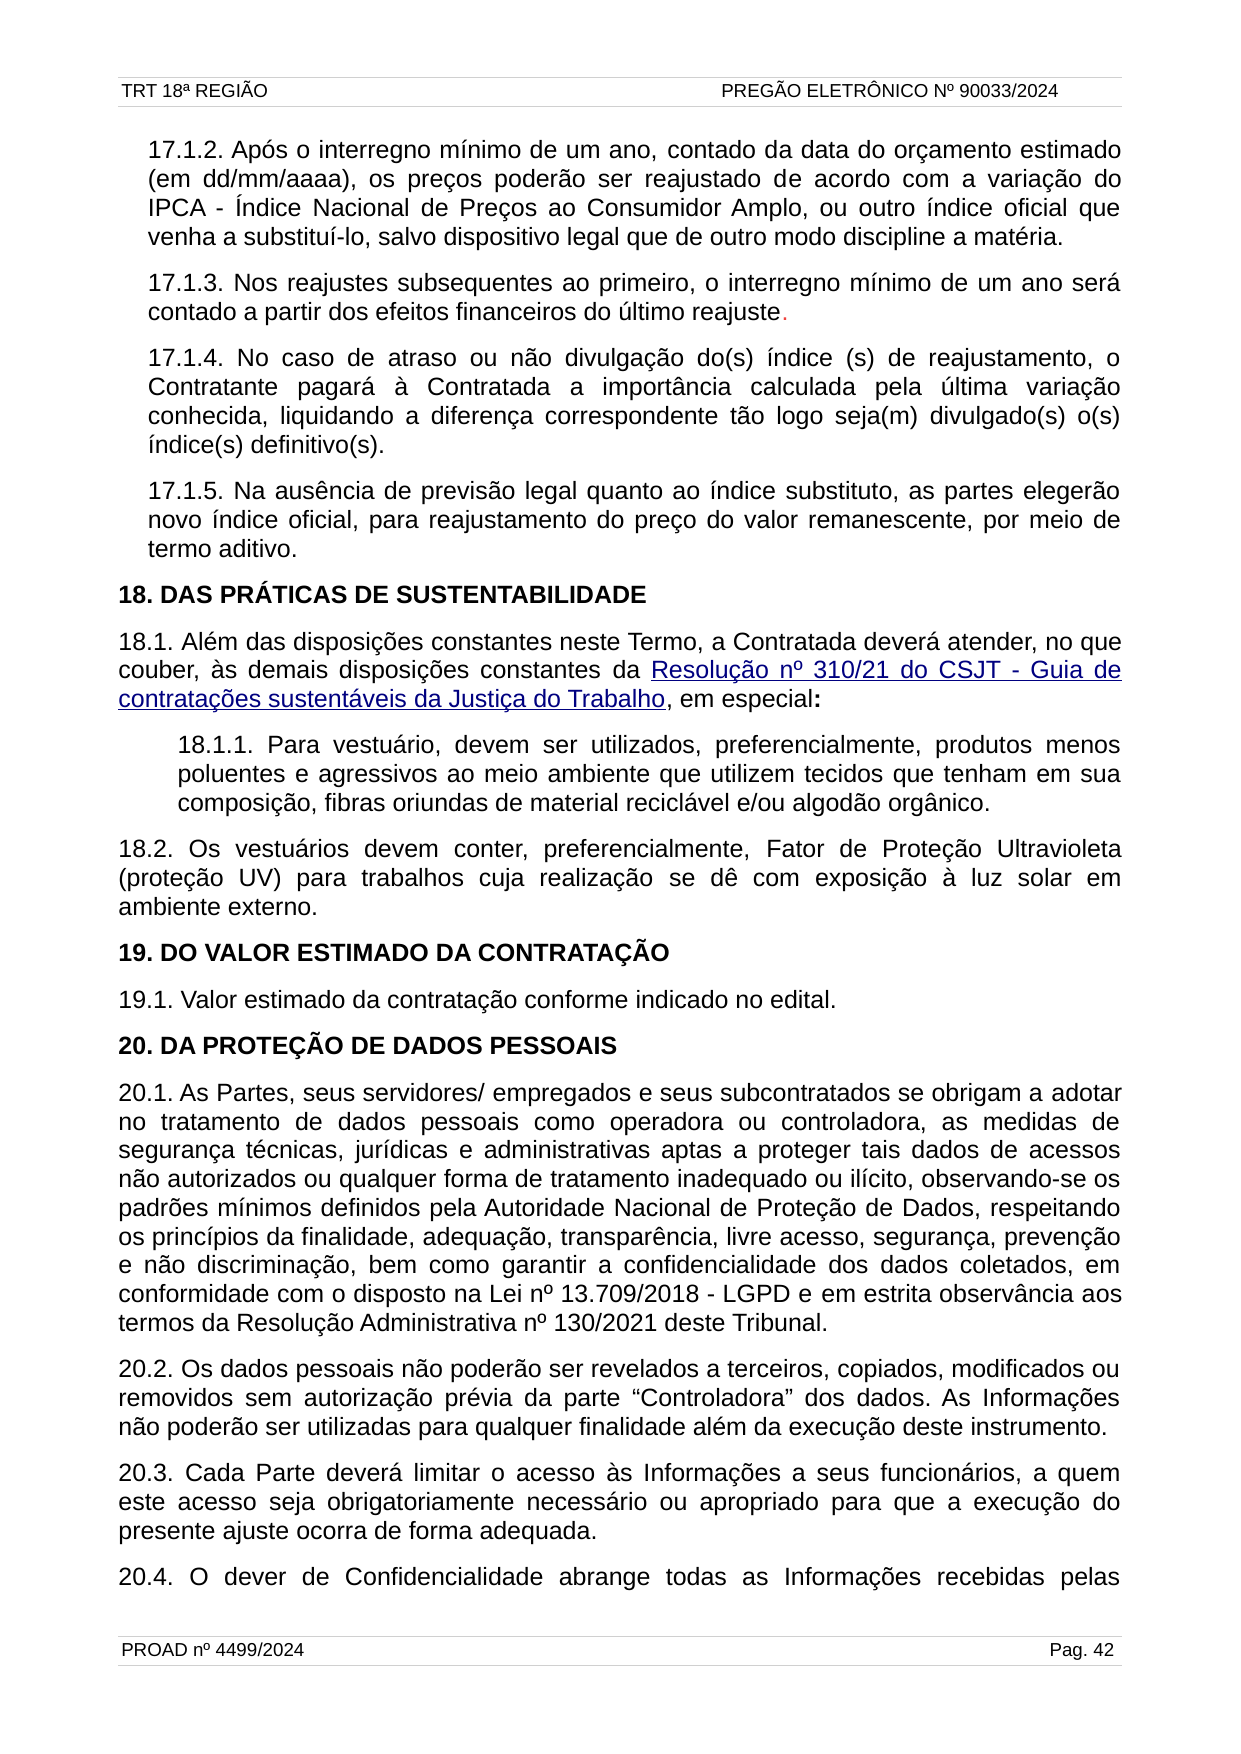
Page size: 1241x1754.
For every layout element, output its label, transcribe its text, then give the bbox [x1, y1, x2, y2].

text 19. DO VALOR ESTIMADO DA CONTRATAÇÃO [118, 938, 1122, 967]
text 20.4. O dever de Confidencialidade abrange todas as Informações recebidas pelas [118, 1562, 1122, 1591]
text 20.2. Os dados pessoais não poderão ser revelados a terceiros, copiados, modificados ou removidos sem autorização prévia da parte “Controladora” dos dados. As Informações não poderão ser utilizadas para qualquer finalidade além da execução deste instrumento. [118, 1354, 1122, 1441]
text 18.1.1. Para vestuário, devem ser utilizados, preferencialmente, produtos menos poluentes e agressivos ao meio ambiente que utilizem tecidos que tenham em sua composição, fibras oriundas de material reciclável e/ou algodão orgânico. [177, 731, 1122, 817]
text 20.3. Cada Parte deverá limitar o acesso às Informações a seus funcionários, a quem este acesso seja obrigatoriamente necessário ou apropriado para que a execução do presente ajuste ocorra de forma adequada. [118, 1458, 1122, 1544]
text 20.1. As Partes, seus servidores/ empregados e seus subcontratados se obrigam a adotar no tratamento de dados pessoais como operadora ou controladora, as medidas de segurança técnicas, jurídicas e administrativas aptas a proteger tais dados de acessos não autorizados ou qualquer forma de tratamento inadequado ou ilícito, observando-se os padrões mínimos definidos pela Autoridade Nacional de Proteção de Dados, respeitando os princípios da finalidade, adequação, transparência, livre acesso, segurança, prevenção e não discriminação, bem como garantir a confidencialidade dos dados coletados, em conformidade com o disposto na Lei nº 13.709/2018 - LGPD e em estrita observância aos termos da Resolução Administrativa nº 130/2021 deste Tribunal. [118, 1078, 1122, 1337]
text 17.1.5. Na ausência de previsão legal quanto ao índice substituto, as partes elegerão novo índice oficial, para reajustamento do preço do valor remanescente, por meio de termo aditivo. [148, 476, 1122, 562]
text 18.1. Além das disposições constantes neste Termo, a Contratada deverá atender, no que couber, às demais disposições constantes da Resolução nº 310/21 do CSJT - Guia de contratações sustentáveis da Justiça do Trabalho, em especial: [118, 627, 1122, 713]
text 17.1.2. Após o interregno mínimo de um ano, contado da data do orçamento estimado (em dd/mm/aaaa), os preços poderão ser reajustado de acordo com a variação do IPCA - Índice Nacional de Preços ao Consumidor Amplo, ou outro índice oficial que venha a substituí-lo, salvo dispositivo legal que de outro modo discipline a matéria. [148, 136, 1122, 251]
text 17.1.4. No caso de atraso ou não divulgação do(s) índice (s) de reajustamento, o Contratante pagará à Contratada a importância calculada pela última variação conhecida, liquidando a diferença correspondente tão logo seja(m) divulgado(s) o(s) índice(s) definitivo(s). [148, 343, 1122, 458]
text 20. DA PROTEÇÃO DE DADOS PESSOAIS [118, 1031, 1122, 1060]
text 18. DAS PRÁTICAS DE SUSTENTABILIDADE [118, 580, 1122, 609]
text 17.1.3. Nos reajustes subsequentes ao primeiro, o interregno mínimo de um ano será contado a partir dos efeitos financeiros do último reajuste. [148, 268, 1122, 326]
text 18.2. Os vestuários devem conter, preferencialmente, Fator de Proteção Ultravioleta (proteção UV) para trabalhos cuja realização se dê com exposição à luz solar em ambiente externo. [118, 834, 1122, 921]
text 19.1. Valor estimado da contratação conforme indicado no edital. [118, 985, 1122, 1014]
